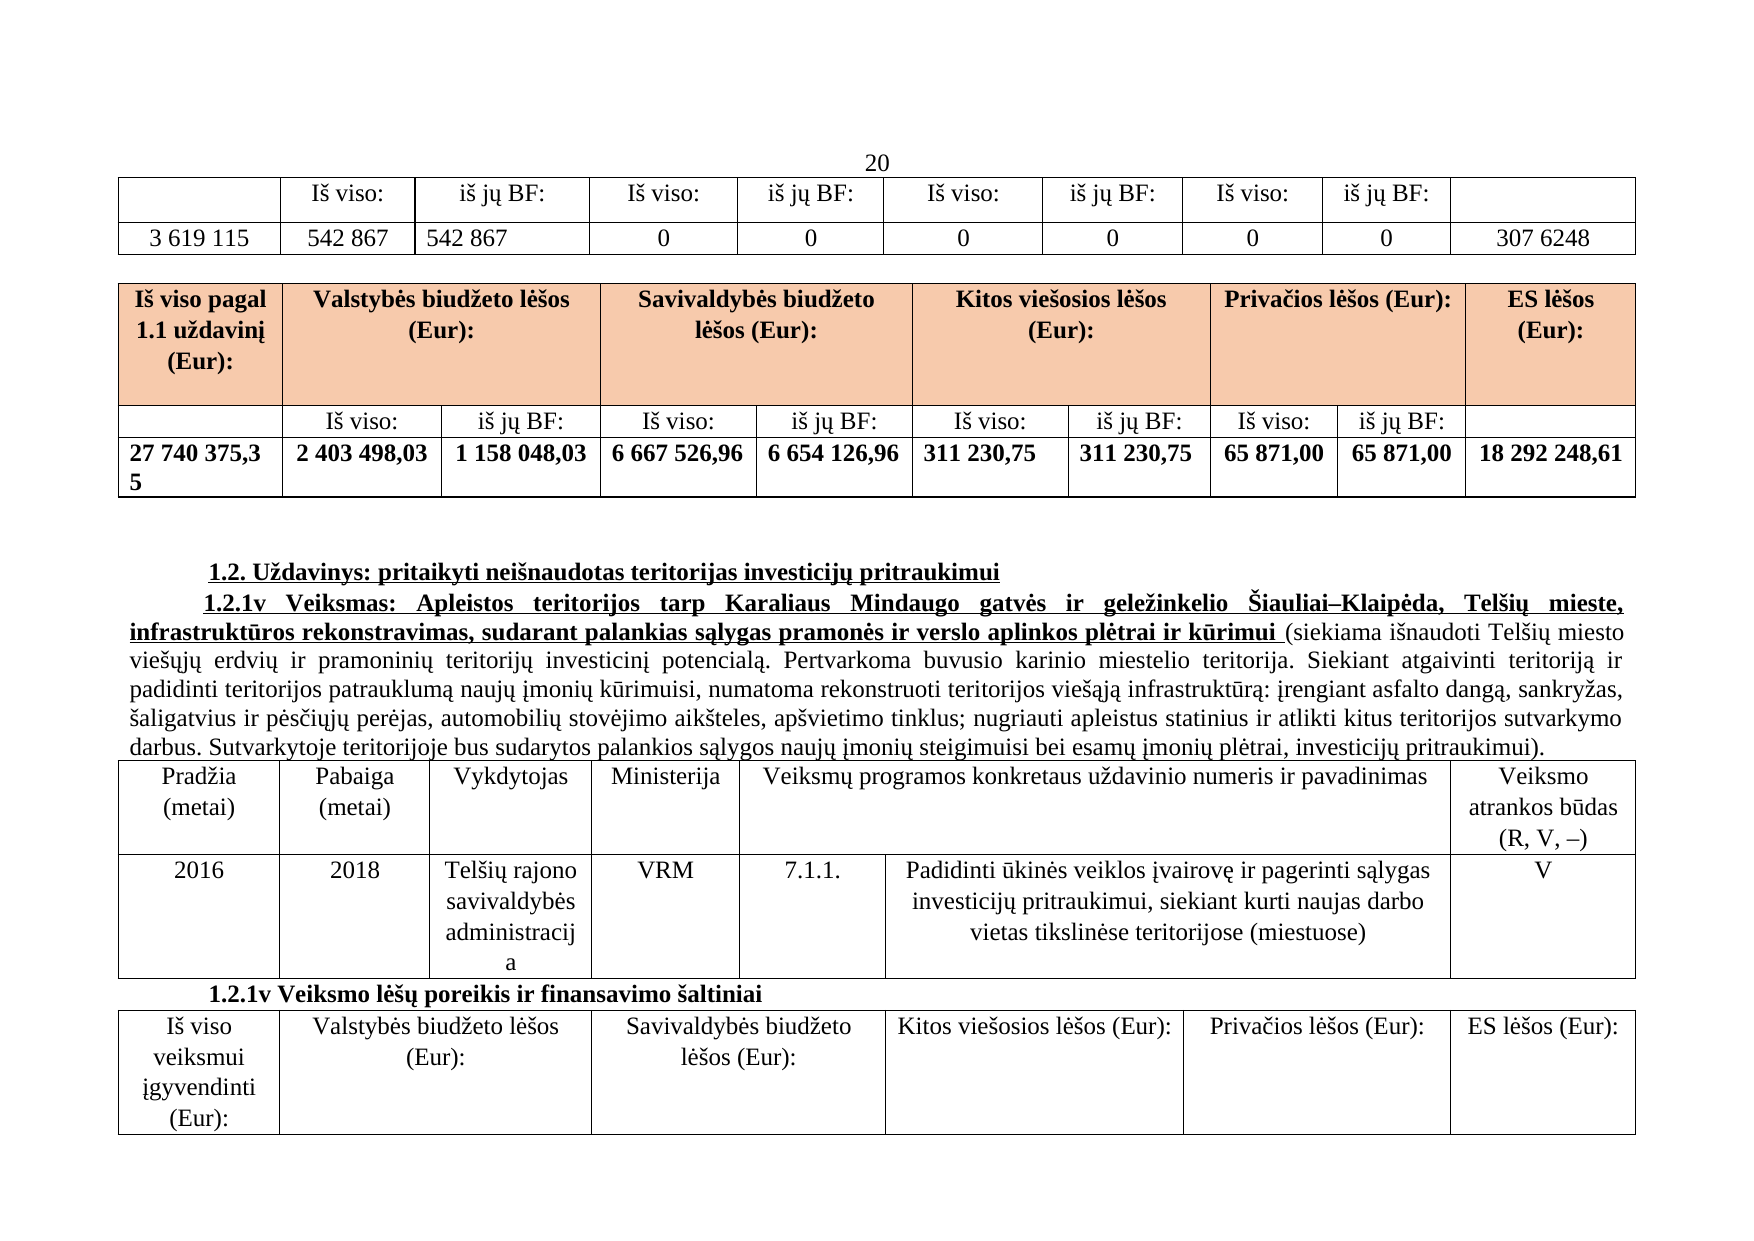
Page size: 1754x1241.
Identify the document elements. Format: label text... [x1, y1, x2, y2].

table_cell iš jų BF: [1043, 178, 1182, 222]
table_cell 307 6248 [1451, 223, 1635, 253]
table_cell Ministerija [592, 761, 739, 854]
table_cell Iš viso: [1183, 178, 1322, 222]
table_cell Pradžia (metai) [119, 761, 279, 854]
table_cell Iš viso veiksmui įgyvendinti (Eur): [119, 1011, 279, 1134]
table_cell 0 [884, 223, 1042, 253]
table_cell 18 292 248,61 [1466, 438, 1635, 496]
table_cell 1.2.1v Veiksmas: Apleistos teritorijos tarp Karaliaus Mindaugo gatvės ir geležinkelio Šiauliai–Klaipėda, Telšių mieste, infrastruktūros rekonstravimas, sudarant palankias sąlygas pramonės ir verslo aplinkos plėtrai ir kūrimui (siekiama išnaudoti Telšių miesto viešųjų erdvių ir pramoninių teritorijų investicinį potencialą. Pertvarkoma buvusio karinio miestelio teritorija. Siekiant atgaivinti teritoriją ir padidinti teritorijos patrauklumą naujų įmonių kūrimuisi, numatoma rekonstruoti teritorijos viešąją infrastruktūrą: įrengiant asfalto dangą, sankryžas, šaligatvius ir pėsčiųjų perėjas, automobilių stovėjimo aikšteles, apšvietimo tinklus; nugriauti apleistus statinius ir atlikti kitus teritorijos sutvarkymo darbus. Sutvarkytoje teritorijoje bus sudarytos palankios sąlygos naujų įmonių steigimuisi bei esamų įmonių plėtrai, investicijų pritraukimui). [118, 588, 1636, 760]
table_header 1.2. Uždavinys: pritaikyti neišnaudotas teritorijas investicijų pritraukimui [118, 526, 1636, 588]
table_cell 7.1.1. [740, 855, 885, 978]
table_cell 65 871,00 [1211, 438, 1337, 496]
table_cell Iš viso: [601, 406, 756, 437]
table_cell Iš viso: [590, 178, 737, 222]
table_header Savivaldybės biudžeto lėšos (Eur): [601, 284, 912, 405]
table_cell 311 230,75 [913, 438, 1068, 496]
table_cell Valstybės biudžeto lėšos (Eur): [280, 1011, 591, 1134]
table_cell 542 867 [281, 223, 414, 253]
table_cell 3 619 115 [119, 223, 280, 253]
table_cell 0 [1183, 223, 1322, 253]
table_cell Iš viso: [281, 178, 414, 222]
table_cell Pabaiga (metai) [280, 761, 429, 854]
table_cell ES lėšos (Eur): [1451, 1011, 1635, 1134]
table_cell Iš viso: [1211, 406, 1337, 437]
table_cell 311 230,75 [1069, 438, 1210, 496]
table_cell iš jų BF: [1323, 178, 1450, 222]
table_cell V [1451, 855, 1635, 978]
table_header ES lėšos (Eur): [1466, 284, 1635, 405]
table_cell 0 [1323, 223, 1450, 253]
table_cell 6 667 526,96 [601, 438, 756, 496]
table_cell iš jų BF: [1338, 406, 1465, 437]
table_cell [119, 178, 280, 222]
table_cell Telšių rajono savivaldybės administracija [430, 855, 591, 978]
table_cell 27 740 375,35 [119, 438, 282, 496]
table_cell [119, 406, 282, 437]
table_cell Vykdytojas [430, 761, 591, 854]
table_cell 0 [1043, 223, 1182, 253]
table_cell 0 [590, 223, 737, 253]
table_cell Privačios lėšos (Eur): [1184, 1011, 1450, 1134]
table_cell Veiksmo atrankos būdas (R, V, –) [1451, 761, 1635, 854]
table_cell Kitos viešosios lėšos (Eur): [886, 1011, 1183, 1134]
table_cell 2016 [119, 855, 279, 978]
table_cell Padidinti ūkinės veiklos įvairovę ir pagerinti sąlygas investicijų pritraukimui, siekiant kurti naujas darbo vietas tikslinėse teritorijose (miestuose) [886, 855, 1450, 978]
table_cell 1 158 048,03 [442, 438, 600, 496]
table_header Privačios lėšos (Eur): [1211, 284, 1465, 405]
table_cell Iš viso: [913, 406, 1068, 437]
table_cell iš jų BF: [757, 406, 912, 437]
table_cell Iš viso: [283, 406, 441, 437]
table_header Kitos viešosios lėšos (Eur): [913, 284, 1210, 405]
table_cell iš jų BF: [1069, 406, 1210, 437]
table_cell VRM [592, 855, 739, 978]
table_cell 1.2.1v Veiksmo lėšų poreikis ir finansavimo šaltiniai [118, 979, 1636, 1010]
table_cell iš jų BF: [738, 178, 883, 222]
table_cell 6 654 126,96 [757, 438, 912, 496]
table_cell iš jų BF: [442, 406, 600, 437]
table_cell Veiksmų programos konkretaus uždavinio numeris ir pavadinimas [740, 761, 1450, 854]
table_cell Savivaldybės biudžeto lėšos (Eur): [592, 1011, 885, 1134]
table_cell iš jų BF: [416, 178, 589, 222]
table_cell Iš viso: [884, 178, 1042, 222]
table_cell [1466, 406, 1635, 437]
table_header Iš viso pagal 1.1 uždavinį (Eur): [119, 284, 282, 405]
table_cell 65 871,00 [1338, 438, 1465, 496]
table_cell 2018 [280, 855, 429, 978]
table_header Valstybės biudžeto lėšos (Eur): [283, 284, 600, 405]
table_cell 0 [738, 223, 883, 253]
table_cell 2 403 498,03 [283, 438, 441, 496]
table_cell [1451, 178, 1635, 222]
table_cell 542 867 [416, 223, 589, 253]
